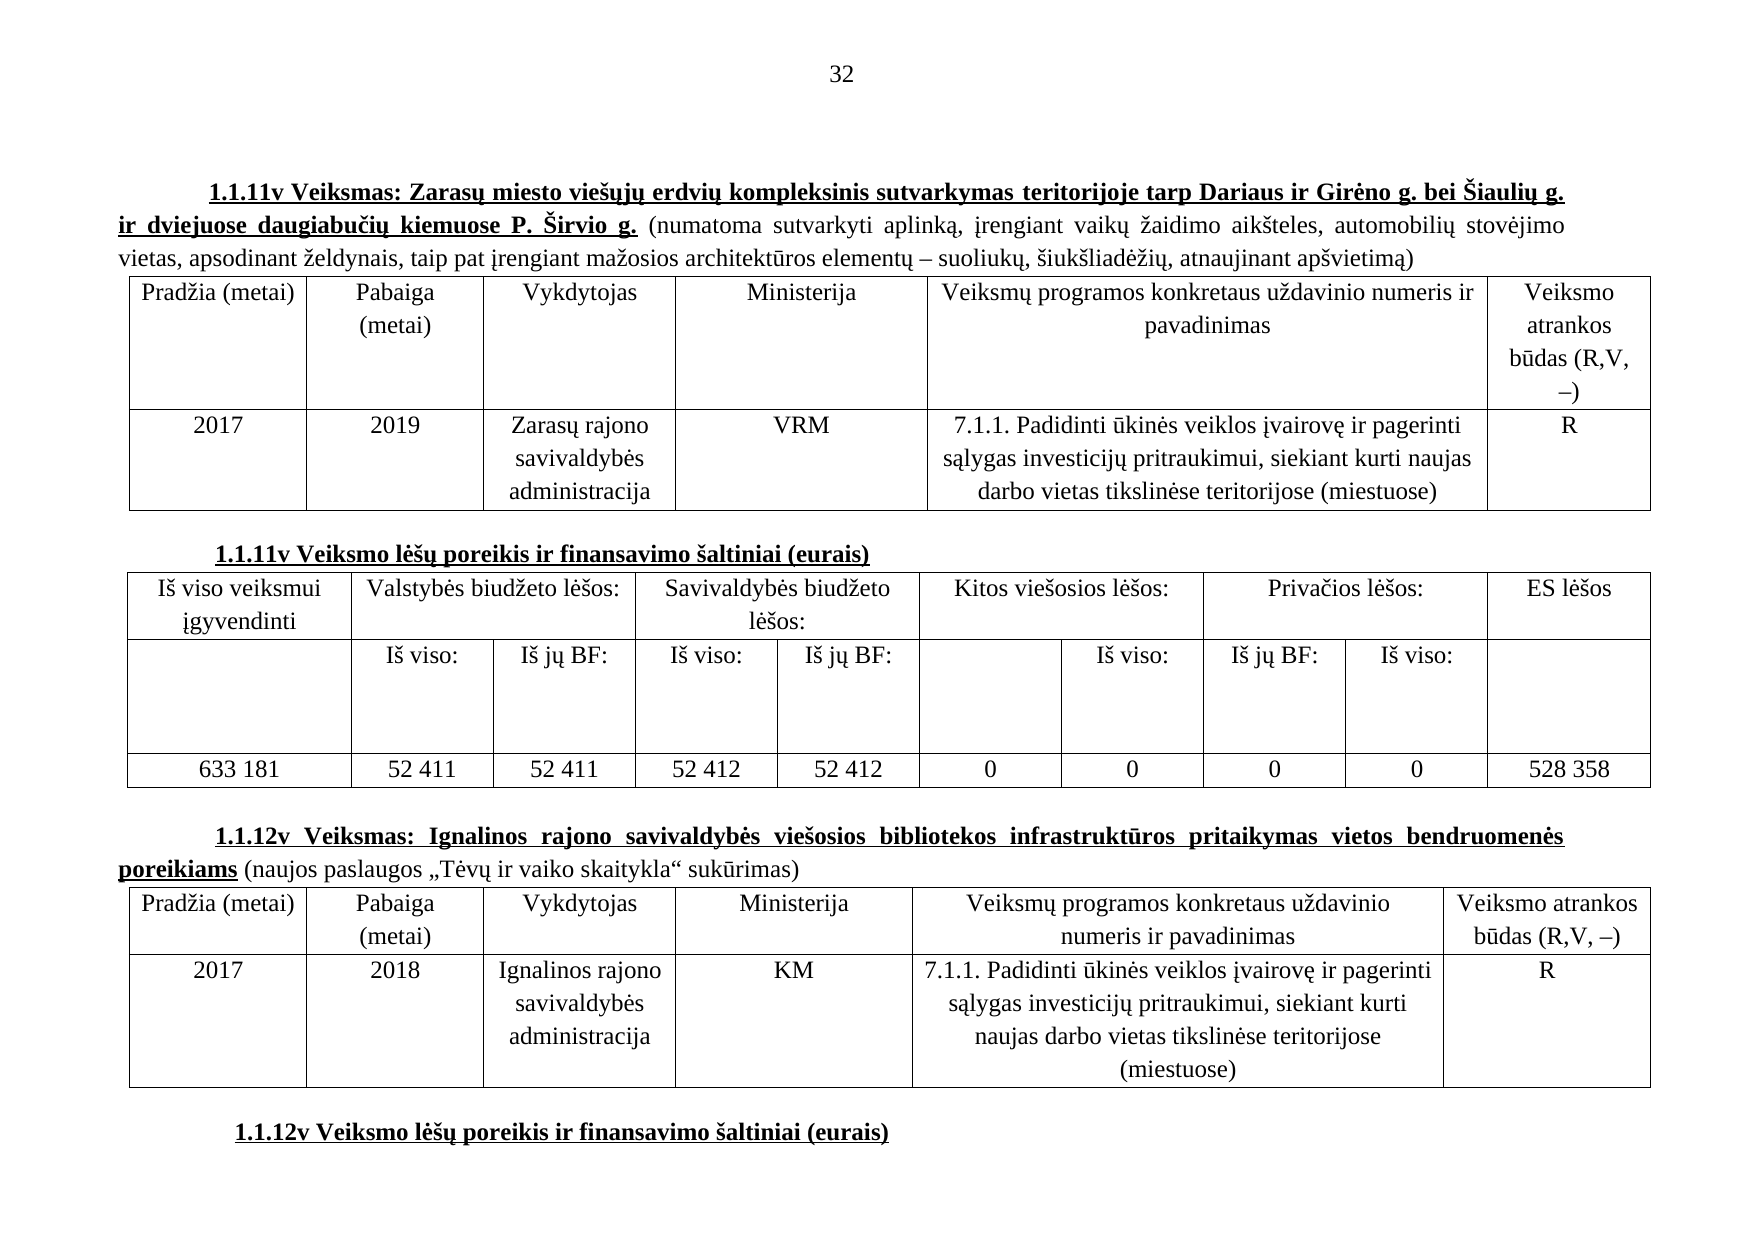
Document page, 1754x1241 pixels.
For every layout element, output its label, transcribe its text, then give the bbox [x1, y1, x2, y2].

table_cell Iš jų BF: [1204, 640, 1345, 753]
table_cell Zarasų rajono savivaldybės administracija [484, 410, 675, 509]
table_header Kitos viešosios lėšos: [920, 573, 1203, 639]
table_cell Iš jų BF: [778, 640, 919, 753]
table_header Pabaiga (metai) [307, 888, 483, 954]
table_header Vykdytojas [484, 277, 675, 409]
table_cell R [1444, 955, 1650, 1087]
table_header Privačios lėšos: [1204, 573, 1487, 639]
table_cell Iš jų BF: [494, 640, 635, 753]
table_cell 52 412 [778, 754, 919, 787]
table_header Pabaiga (metai) [307, 277, 483, 409]
table_cell Iš viso: [1346, 640, 1487, 753]
table_header Pradžia (metai) [130, 888, 306, 954]
table_cell [128, 640, 351, 753]
table_cell 0 [1204, 754, 1345, 787]
table_header Pradžia (metai) [130, 277, 306, 409]
table_cell R [1488, 410, 1650, 509]
table_cell 0 [1346, 754, 1487, 787]
table_header Veiksmo atrankos būdas (R,V, –) [1488, 277, 1650, 409]
table_cell KM [676, 955, 912, 1087]
table_cell 0 [1062, 754, 1203, 787]
table_cell [1488, 640, 1650, 753]
table_cell Iš viso: [636, 640, 777, 753]
table_cell 7.1.1. Padidinti ūkinės veiklos įvairovę ir pagerinti sąlygas investicijų pritraukimui, siekiant kurti naujas darbo vietas tikslinėse teritorijose (miestuose) [913, 955, 1443, 1087]
text 1.1.11v Veiksmas: Zarasų miesto viešųjų erdvių kompleksinis sutvarkymas teritorijoje tarp Dariaus ir Girėno g. bei Šiaulių g. ir dviejuose daugiabučių kiemuose P. Širvio g. (numatoma sutvarkyti aplinką, įrengiant vaikų žaidimo aikšteles, automobilių stovėjimo vietas, apsodinant želdynais, taip pat įrengiant mažosios architektūros elementų – suoliukų, šiukšliadėžių, atnaujinant apšvietimą) [118, 177, 1565, 272]
table_cell 528 358 [1488, 754, 1650, 787]
table_cell Ignalinos rajono savivaldybės administracija [484, 955, 675, 1087]
table_header Veiksmo atrankos būdas (R,V, –) [1444, 888, 1650, 954]
table_cell 2019 [307, 410, 483, 509]
table_cell Iš viso: [1062, 640, 1203, 753]
table_header Veiksmų programos konkretaus uždavinio numeris ir pavadinimas [913, 888, 1443, 954]
table_cell 2017 [130, 955, 306, 1087]
table_cell 2018 [307, 955, 483, 1087]
table_header Savivaldybės biudžeto lėšos: [636, 573, 919, 639]
table_cell 7.1.1. Padidinti ūkinės veiklos įvairovę ir pagerinti sąlygas investicijų pritraukimui, siekiant kurti naujas darbo vietas tikslinėse teritorijose (miestuose) [928, 410, 1487, 509]
table_cell 52 411 [494, 754, 635, 787]
table_header Valstybės biudžeto lėšos: [352, 573, 635, 639]
table_cell 0 [920, 754, 1061, 787]
table_header Vykdytojas [484, 888, 675, 954]
table_cell 2017 [130, 410, 306, 509]
text 1.1.12v Veiksmo lėšų poreikis ir finansavimo šaltiniai (eurais) [118, 1117, 1565, 1146]
table_header Iš viso veiksmui įgyvendinti [128, 573, 351, 639]
table_cell 633 181 [128, 754, 351, 787]
table_header Ministerija [676, 888, 912, 954]
table_cell Iš viso: [352, 640, 493, 753]
table_cell VRM [676, 410, 927, 509]
table_cell 52 412 [636, 754, 777, 787]
text 1.1.12v Veiksmas: Ignalinos rajono savivaldybės viešosios bibliotekos infrastruktūros pritaikymas vietos bendruomenės poreikiams (naujos paslaugos „Tėvų ir vaiko skaitykla“ sukūrimas) [118, 821, 1565, 883]
table_cell [920, 640, 1061, 753]
table_cell 52 411 [352, 754, 493, 787]
table_header Ministerija [676, 277, 927, 409]
table_header ES lėšos [1488, 573, 1650, 639]
text 1.1.11v Veiksmo lėšų poreikis ir finansavimo šaltiniai (eurais) [118, 539, 1565, 568]
table_header Veiksmų programos konkretaus uždavinio numeris ir pavadinimas [928, 277, 1487, 409]
